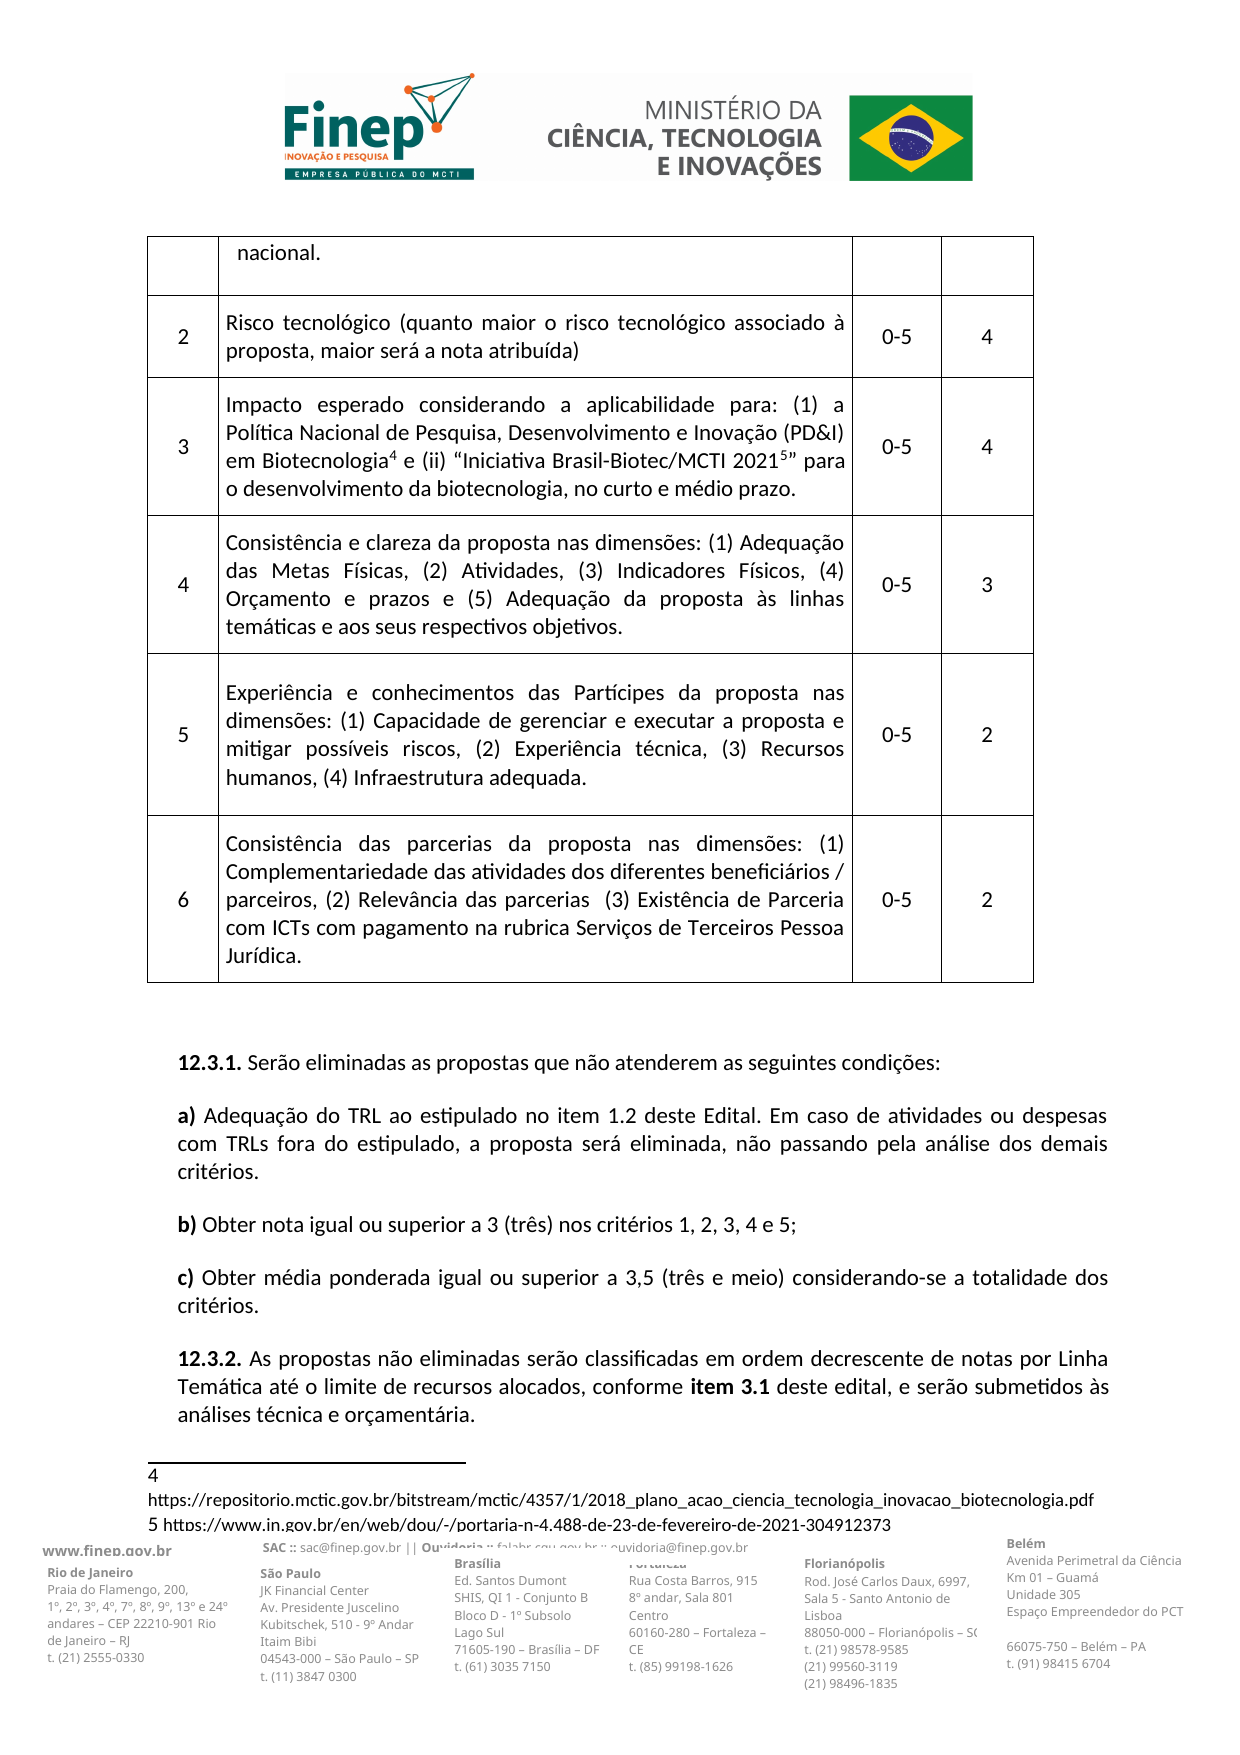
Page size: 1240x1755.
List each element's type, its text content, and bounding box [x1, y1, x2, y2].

table_cell 6 [148, 816, 218, 982]
table_header nacional. [226, 238, 845, 294]
table_cell 3 [942, 516, 1033, 653]
table_cell 2 [942, 816, 1033, 982]
text b) Obter nota igual ou superior a 3 (três) nos critérios 1, 2, 3, 4 e 5; [177, 1210, 1110, 1238]
table_cell Consistência e clareza da proposta nas dimensões: (1) Adequação das Metas Físicas, (2) Atividades, (3) Indicadores Físicos, (4) Orçamento e prazos e (5) Adequação da proposta às linhas temáticas e aos seus respectivos objetivos. [219, 516, 852, 653]
table_cell 0-5 [853, 516, 941, 653]
table_cell 0-5 [853, 654, 941, 815]
text a) Adequação do TRL ao estipulado no item 1.2 deste Edital. Em caso de atividades ou despesas com TRLs fora do estipulado, a proposta será eliminada, não passando pela análise dos demais critérios. [177, 1101, 1110, 1185]
table_cell [219, 237, 225, 294]
text 12.3.1. Serão eliminadas as propostas que não atenderem as seguintes condições: [177, 1048, 1110, 1076]
table_cell Risco tecnológico (quanto maior o risco tecnológico associado à proposta, maior será a nota atribuída) [219, 296, 852, 377]
table_cell [853, 237, 941, 294]
table_cell [846, 237, 852, 294]
table_cell 4 [148, 516, 218, 653]
table_cell 5 [148, 654, 218, 815]
table_cell 4 [942, 378, 1033, 515]
text c) Obter média ponderada igual ou superior a 3,5 (três e meio) considerando-se a totalidade dos critérios. [177, 1263, 1110, 1319]
table_cell 4 [942, 296, 1033, 377]
table_cell 0-5 [853, 296, 941, 377]
table_cell 3 [148, 378, 218, 515]
table_cell 2 [148, 296, 218, 377]
table_cell 0-5 [853, 816, 941, 982]
text 12.3.2. As propostas não eliminadas serão classificadas em ordem decrescente de notas por Linha Temática até o limite de recursos alocados, conforme item 3.1 deste edital, e serão submetidos às análises técnica e orçamentária. [177, 1344, 1110, 1428]
table_cell 0-5 [853, 378, 941, 515]
table_cell Impacto esperado considerando a aplicabilidade para: (1) a Política Nacional de Pesquisa, Desenvolvimento e Inovação (PD&I) em Biotecnologia e (ii) “Iniciativa Brasil-Biotec/MCTI 2021” para o desenvolvimento da biotecnologia, no curto e médio prazo. [219, 378, 852, 515]
table_cell 2 [942, 654, 1033, 815]
table_cell [942, 237, 1033, 294]
table_cell [148, 237, 218, 294]
table_cell Experiência e conhecimentos das Partícipes da proposta nas dimensões: (1) Capacidade de gerenciar e executar a proposta e mitigar possíveis riscos, (2) Experiência técnica, (3) Recursos humanos, (4) Infraestrutura adequada. [219, 654, 852, 815]
table_cell Consistência das parcerias da proposta nas dimensões: (1) Complementariedade das atividades dos diferentes beneficiários / parceiros, (2) Relevância das parcerias (3) Existência de Parceria com ICTs com pagamento na rubrica Serviços de Terceiros Pessoa Jurídica. [219, 816, 852, 982]
